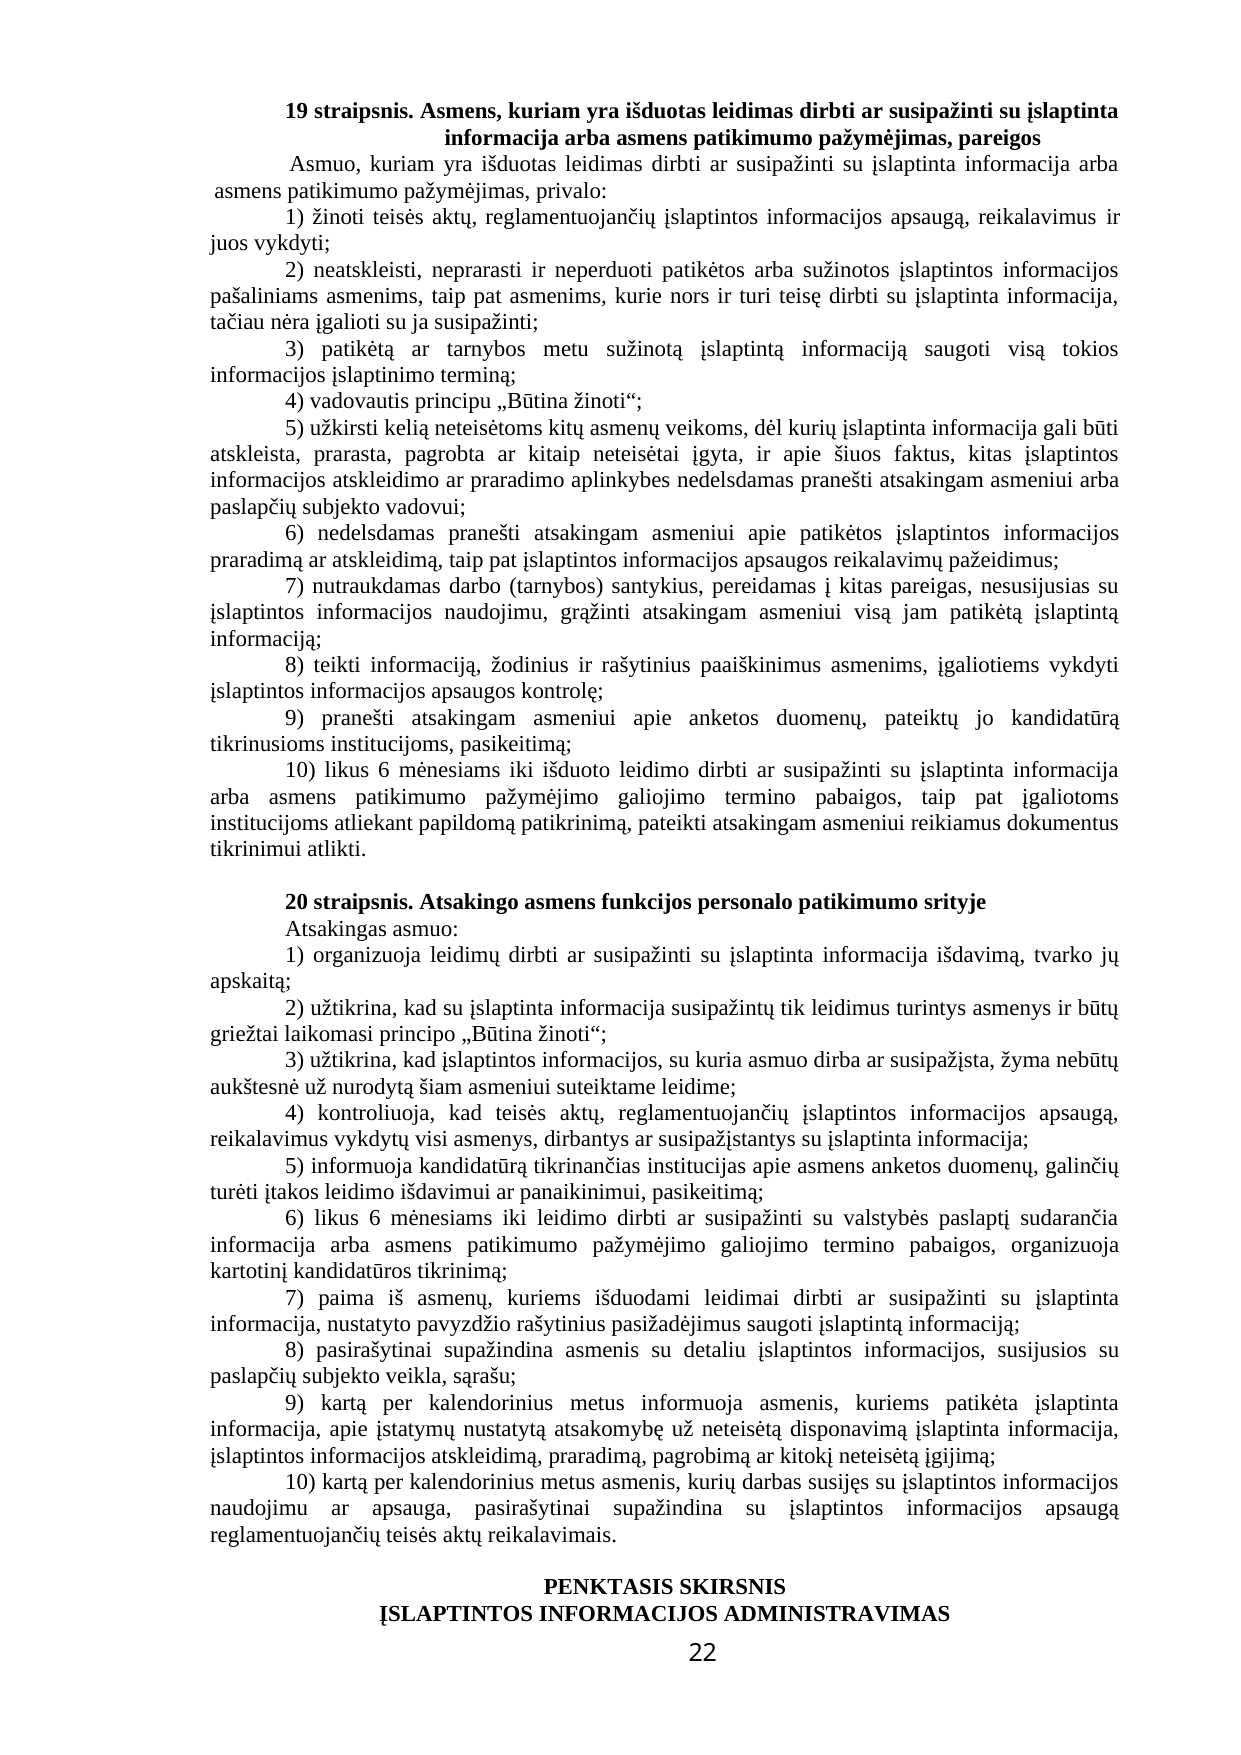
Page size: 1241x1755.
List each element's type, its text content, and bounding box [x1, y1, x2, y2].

text 20 straipsnis. Atsakingo asmens funkcijos personalo patikimumo srityje [210, 888, 1120, 914]
text 4) kontroliuoja, kad teisės aktų, reglamentuojančių įslaptintos informacijos apsaugą, reikalavimus vykdytų visi asmenys, dirbantys ar susipažįstantys su įslaptinta informacija; [210, 1099, 1120, 1152]
text Atsakingas asmuo: [210, 914, 1120, 941]
text 3) patikėtą ar tarnybos metu sužinotą įslaptintą informaciją saugoti visą tokios informacijos įslaptinimo terminą; [210, 335, 1120, 387]
text 6) nedelsdamas pranešti atsakingam asmeniui apie patikėtos įslaptintos informacijos praradimą ar atskleidimą, taip pat įslaptintos informacijos apsaugos reikalavimų pažeidimus; [210, 519, 1120, 572]
text ĮSLAPTINTOS INFORMACIJOS ADMINISTRAVIMAS [210, 1600, 1119, 1626]
text 2) neatskleisti, neprarasti ir neperduoti patikėtos arba sužinotos įslaptintos informacijos pašaliniams asmenims, taip pat asmenims, kurie nors ir turi teisę dirbti su įslaptinta informacija, tačiau nėra įgalioti su ja susipažinti; [210, 256, 1120, 335]
text 7) paima iš asmenų, kuriems išduodami leidimai dirbti ar susipažinti su įslaptinta informacija, nustatyto pavyzdžio rašytinius pasižadėjimus saugoti įslaptintą informaciją; [210, 1283, 1120, 1336]
text 5) informuoja kandidatūrą tikrinančias institucijas apie asmens anketos duomenų, galinčių turėti įtakos leidimo išdavimui ar panaikinimui, pasikeitimą; [210, 1152, 1120, 1204]
text 10) likus 6 mėnesiams iki išduoto leidimo dirbti ar susipažinti su įslaptinta informacija arba asmens patikimumo pažymėjimo galiojimo termino pabaigos, taip pat įgaliotoms institucijoms atliekant papildomą patikrinimą, pateikti atsakingam asmeniui reikiamus dokumentus tikrinimui atlikti. [210, 756, 1120, 862]
text 1) žinoti teisės aktų, reglamentuojančių įslaptintos informacijos apsaugą, reikalavimus ir juos vykdyti; [210, 203, 1120, 256]
text 2) užtikrina, kad su įslaptinta informacija susipažintų tik leidimus turintys asmenys ir būtų griežtai laikomasi principo „Būtina žinoti“; [210, 994, 1120, 1046]
text 1) organizuoja leidimų dirbti ar susipažinti su įslaptinta informacija išdavimą, tvarko jų apskaitą; [210, 941, 1120, 994]
text Asmuo, kuriam yra išduotas leidimas dirbti ar susipažinti su įslaptinta informacija arba asmens patikimumo pažymėjimas, privalo: [214, 150, 1120, 203]
text 8) pasirašytinai supažindina asmenis su detaliu įslaptintos informacijos, susijusios su paslapčių subjekto veikla, sąrašu; [210, 1336, 1120, 1389]
text 4) vadovautis principu „Būtina žinoti“; [210, 387, 1120, 414]
text 3) užtikrina, kad įslaptintos informacijos, su kuria asmuo dirba ar susipažįsta, žyma nebūtų aukštesnė už nurodytą šiam asmeniui suteiktame leidime; [210, 1046, 1120, 1099]
text 10) kartą per kalendorinius metus asmenis, kurių darbas susijęs su įslaptintos informacijos naudojimu ar apsauga, pasirašytinai supažindina su įslaptintos informacijos apsaugą reglamentuojančių teisės aktų reikalavimais. [210, 1468, 1120, 1547]
subtitle PENKTASIS SKIRSNIS [210, 1573, 1119, 1600]
text 8) teikti informaciją, žodinius ir rašytinius paaiškinimus asmenims, įgaliotiems vykdyti įslaptintos informacijos apsaugos kontrolę; [210, 651, 1120, 704]
text 9) kartą per kalendorinius metus informuoja asmenis, kuriems patikėta įslaptinta informacija, apie įstatymų nustatytą atsakomybę už neteisėtą disponavimą įslaptinta informacija, įslaptintos informacijos atskleidimą, praradimą, pagrobimą ar kitokį neteisėtą įgijimą; [210, 1389, 1120, 1468]
text 19 straipsnis. Asmens, kuriam yra išduotas leidimas dirbti ar susipažinti su įslaptinta informacija arba asmens patikimumo pažymėjimas, pareigos [285, 98, 1120, 150]
text 7) nutraukdamas darbo (tarnybos) santykius, pereidamas į kitas pareigas, nesusijusias su įslaptintos informacijos naudojimu, grąžinti atsakingam asmeniui visą jam patikėtą įslaptintą informaciją; [210, 572, 1120, 651]
text 6) likus 6 mėnesiams iki leidimo dirbti ar susipažinti su valstybės paslaptį sudarančia informacija arba asmens patikimumo pažymėjimo galiojimo termino pabaigos, organizuoja kartotinį kandidatūros tikrinimą; [210, 1204, 1120, 1283]
text 5) užkirsti kelią neteisėtoms kitų asmenų veikoms, dėl kurių įslaptinta informacija gali būti atskleista, prarasta, pagrobta ar kitaip neteisėtai įgyta, ir apie šiuos faktus, kitas įslaptintos informacijos atskleidimo ar praradimo aplinkybes nedelsdamas pranešti atsakingam asmeniui arba paslapčių subjekto vadovui; [210, 414, 1120, 519]
text 9) pranešti atsakingam asmeniui apie anketos duomenų, pateiktų jo kandidatūrą tikrinusioms institucijoms, pasikeitimą; [210, 704, 1120, 756]
